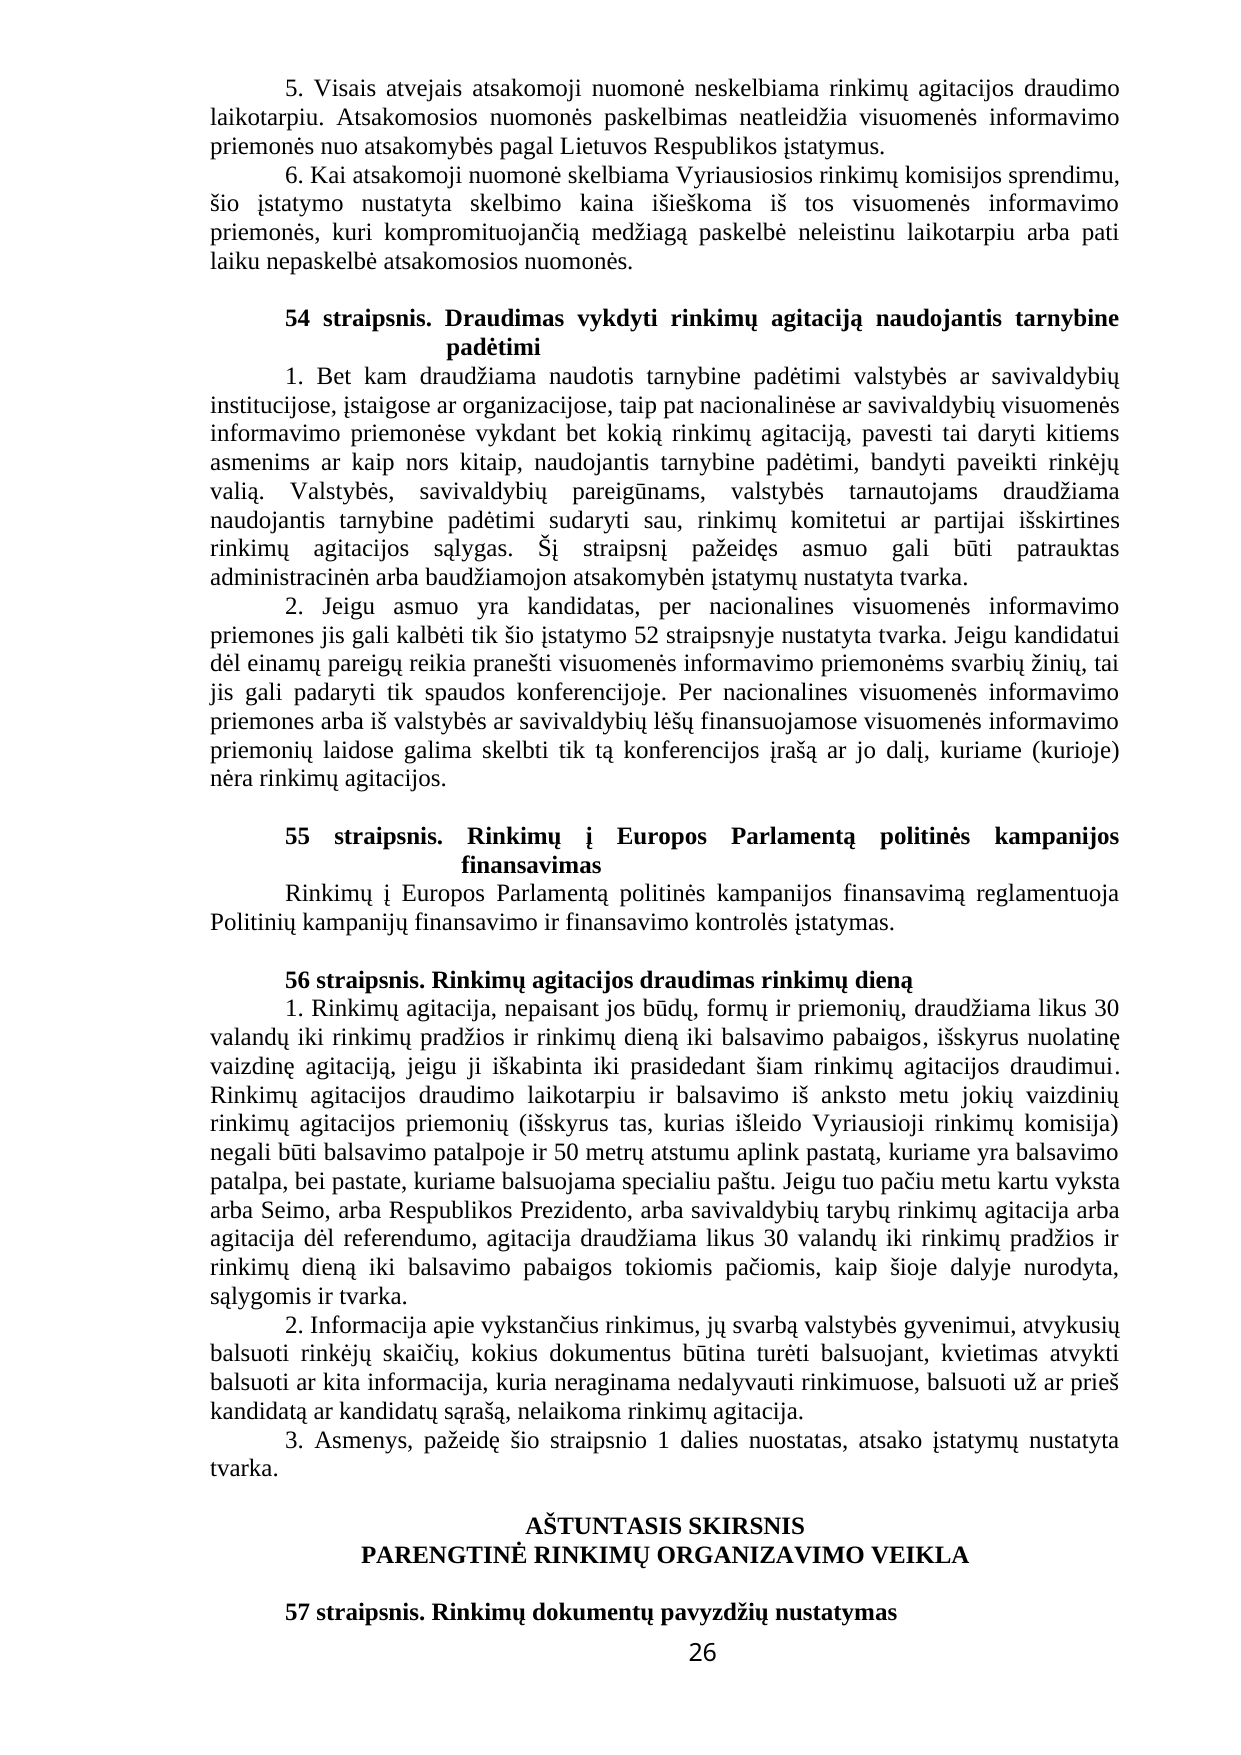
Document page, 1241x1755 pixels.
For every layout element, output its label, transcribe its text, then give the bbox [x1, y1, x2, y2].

text 56 straipsnis. Rinkimų agitacijos draudimas rinkimų dieną [210, 965, 1120, 993]
text 5. Visais atvejais atsakomoji nuomonė neskelbiama rinkimų agitacijos draudimo laikotarpiu. Atsakomosios nuomonės paskelbimas neatleidžia visuomenės informavimo priemonės nuo atsakomybės pagal Lietuvos Respublikos įstatymus. [210, 73, 1120, 160]
text 54 straipsnis. Draudimas vykdyti rinkimų agitaciją naudojantis tarnybine padėtimi [285, 303, 1120, 361]
text 2. Informacija apie vykstančius rinkimus, jų svarbą valstybės gyvenimui, atvykusių balsuoti rinkėjų skaičių, kokius dokumentus būtina turėti balsuojant, kvietimas atvykti balsuoti ar kita informacija, kuria neraginama nedalyvauti rinkimuose, balsuoti už ar prieš kandidatą ar kandidatų sąrašą, nelaikoma rinkimų agitacija. [210, 1310, 1120, 1425]
text Rinkimų į Europos Parlamentą politinės kampanijos finansavimą reglamentuoja Politinių kampanijų finansavimo ir finansavimo kontrolės įstatymas. [210, 878, 1120, 936]
text 55 straipsnis. Rinkimų į Europos Parlamentą politinės kampanijos finansavimas [285, 821, 1120, 878]
text 1. Bet kam draudžiama naudotis tarnybine padėtimi valstybės ar savivaldybių institucijose, įstaigose ar organizacijose, taip pat nacionalinėse ar savivaldybių visuomenės informavimo priemonėse vykdant bet kokią rinkimų agitaciją, pavesti tai daryti kitiems asmenims ar kaip nors kitaip, naudojantis tarnybine padėtimi, bandyti paveikti rinkėjų valią. Valstybės, savivaldybių pareigūnams, valstybės tarnautojams draudžiama naudojantis tarnybine padėtimi sudaryti sau, rinkimų komitetui ar partijai išskirtines rinkimų agitacijos sąlygas. Šį straipsnį pažeidęs asmuo gali būti patrauktas administracinėn arba baudžiamojon atsakomybėn įstatymų nustatyta tvarka. [210, 361, 1120, 591]
text 1. Rinkimų agitacija, nepaisant jos būdų, formų ir priemonių, draudžiama likus 30 valandų iki rinkimų pradžios ir rinkimų dieną iki balsavimo pabaigos, išskyrus nuolatinę vaizdinę agitaciją, jeigu ji iškabinta iki prasidedant šiam rinkimų agitacijos draudimui. Rinkimų agitacijos draudimo laikotarpiu ir balsavimo iš anksto metu jokių vaizdinių rinkimų agitacijos priemonių (išskyrus tas, kurias išleido Vyriausioji rinkimų komisija) negali būti balsavimo patalpoje ir 50 metrų atstumu aplink pastatą, kuriame yra balsavimo patalpa, bei pastate, kuriame balsuojama specialiu paštu. Jeigu tuo pačiu metu kartu vyksta arba Seimo, arba Respublikos Prezidento, arba savivaldybių tarybų rinkimų agitacija arba agitacija dėl referendumo, agitacija draudžiama likus 30 valandų iki rinkimų pradžios ir rinkimų dieną iki balsavimo pabaigos tokiomis pačiomis, kaip šioje dalyje nurodyta, sąlygomis ir tvarka. [210, 993, 1120, 1310]
text 6. Kai atsakomoji nuomonė skelbiama Vyriausiosios rinkimų komisijos sprendimu, šio įstatymo nustatyta skelbimo kaina išieškoma iš tos visuomenės informavimo priemonės, kuri kompromituojančią medžiagą paskelbė neleistinu laikotarpiu arba pati laiku nepaskelbė atsakomosios nuomonės. [210, 160, 1120, 275]
text PARENGTINĖ RINKIMŲ ORGANIZAVIMO VEIKLA [210, 1540, 1120, 1568]
text AŠTUNTASIS SKIRSNIS [210, 1511, 1120, 1540]
text 3. Asmenys, pažeidę šio straipsnio 1 dalies nuostatas, atsako įstatymų nustatyta tvarka. [210, 1425, 1120, 1482]
text 57 straipsnis. Rinkimų dokumentų pavyzdžių nustatymas [210, 1597, 1120, 1626]
text 2. Jeigu asmuo yra kandidatas, per nacionalines visuomenės informavimo priemones jis gali kalbėti tik šio įstatymo 52 straipsnyje nustatyta tvarka. Jeigu kandidatui dėl einamų pareigų reikia pranešti visuomenės informavimo priemonėms svarbių žinių, tai jis gali padaryti tik spaudos konferencijoje. Per nacionalines visuomenės informavimo priemones arba iš valstybės ar savivaldybių lėšų finansuojamose visuomenės informavimo priemonių laidose galima skelbti tik tą konferencijos įrašą ar jo dalį, kuriame (kurioje) nėra rinkimų agitacijos. [210, 591, 1120, 792]
